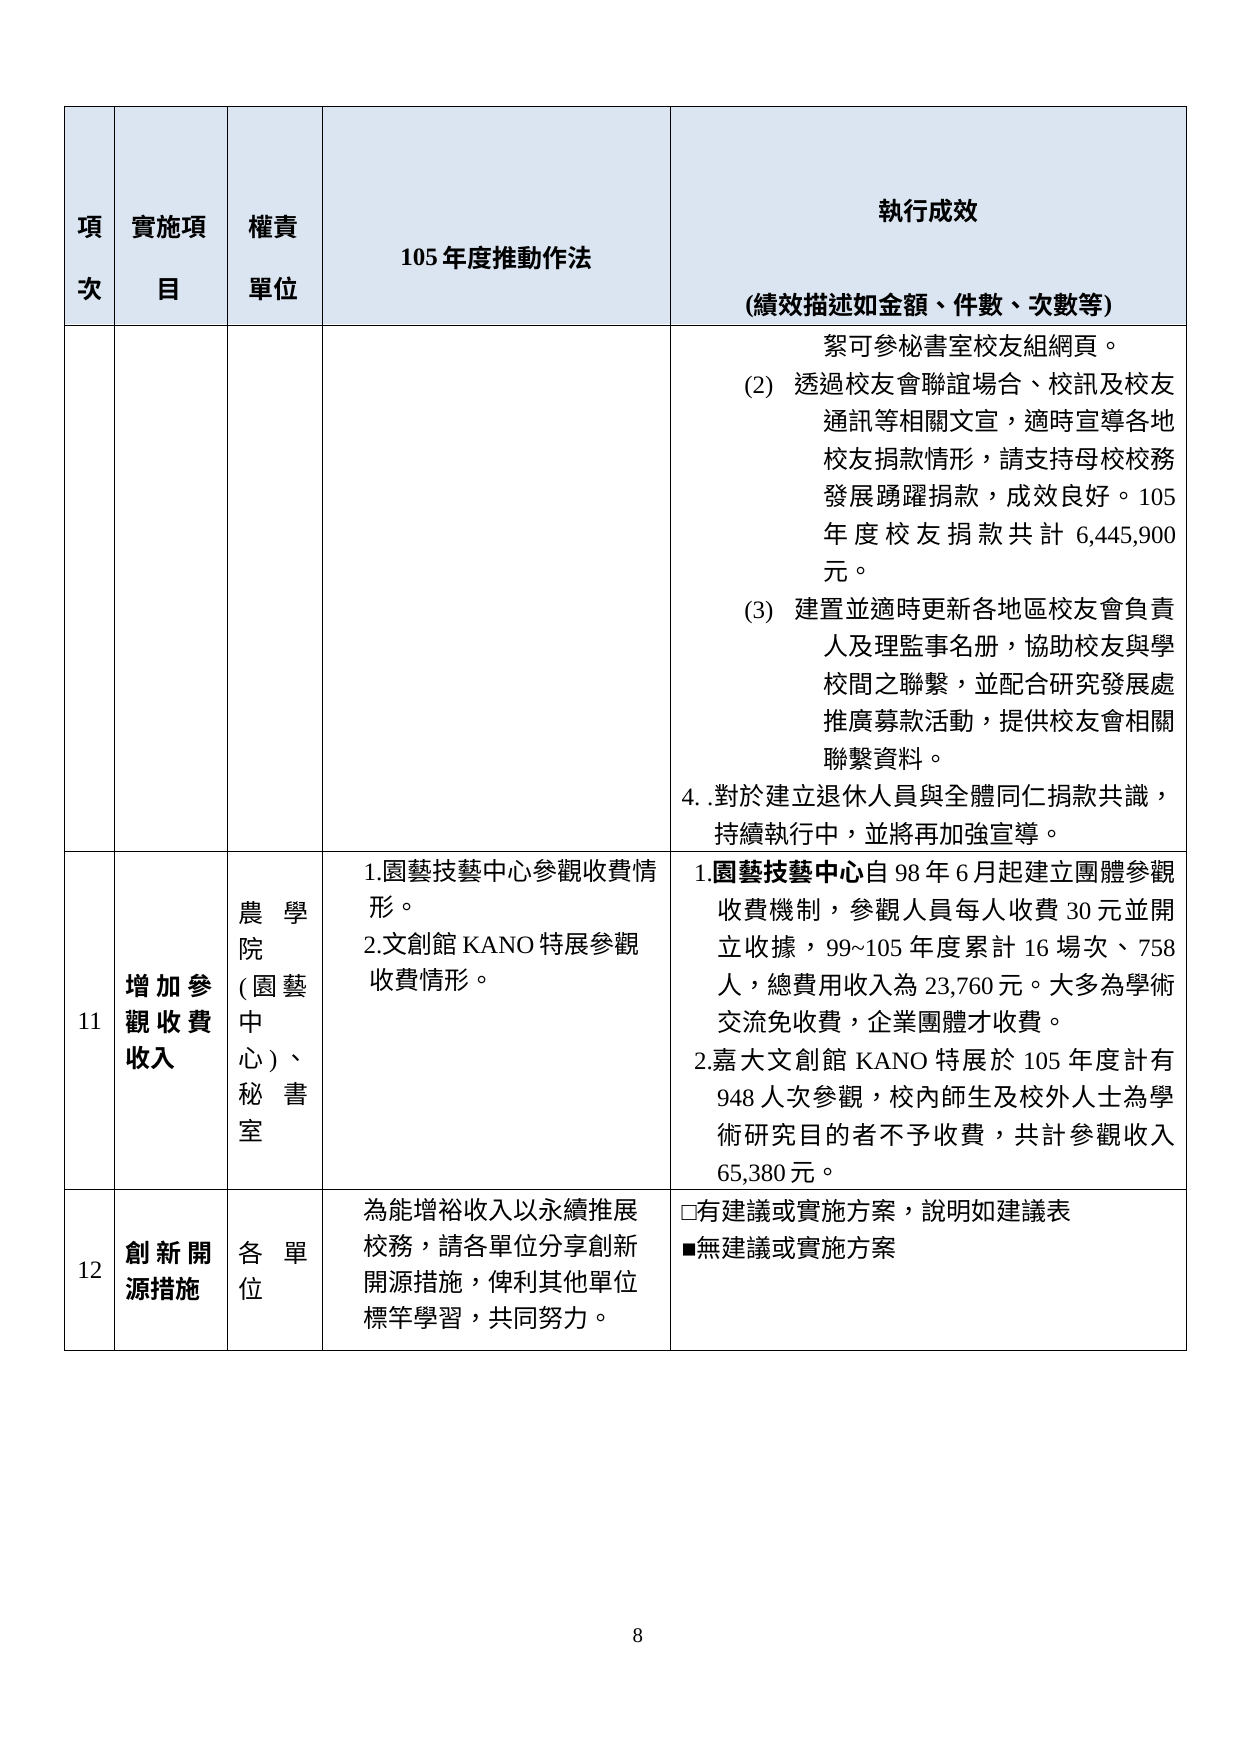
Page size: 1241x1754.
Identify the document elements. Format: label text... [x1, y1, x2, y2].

table_header 105年度推動作法 [323, 107, 670, 324]
table_cell 12 [65, 1190, 114, 1350]
table_header 權責單位 [228, 107, 322, 324]
table_cell 為能增裕收入以永續推展校務，請各單位分享創新開源措施，俾利其他單位標竿學習，共同努力。 [323, 1190, 670, 1350]
table_header 執行成效 (績效描述如金額、件數、次數等) [671, 107, 1186, 324]
table_cell □有建議或實施方案，說明如建議表 ■無建議或實施方案 [671, 1190, 1186, 1350]
table_cell 農學院 (園藝中心)、秘書室 [228, 852, 322, 1189]
table_cell 各單位 [228, 1190, 322, 1350]
table_cell [228, 326, 322, 851]
table_cell 創新開源措施 [115, 1190, 227, 1350]
table_header 實施項目 [115, 107, 227, 324]
table_cell 園藝技藝中心參觀收費情形。 文創館KANO特展參觀收費情形。 [323, 852, 670, 1189]
table_cell [323, 326, 670, 851]
table_header 項次 [65, 107, 114, 324]
table_cell [115, 326, 227, 851]
table_cell 絮可參柲書室校友組網頁。 透過校友會聯誼場合、校訊及校友通訊等相關文宣，適時宣導各地校友捐款情形，請支持母校校務發展踴躍捐款，成效良好。105年度校友捐款共計6,445,900元。 建置並適時更新各地區校友會負責人及理監事名册，協助校友與學校間之聯繫，並配合研究發展處推廣募款活動，提供校友會相關聯繫資料。 4. .對於建立退休人員與全體同仁捐款共識，持續執行中，並將再加強宣導。 [671, 326, 1186, 851]
table_cell [65, 326, 114, 851]
table_cell 園藝技藝中心自98年6月起建立團體參觀收費機制，參觀人員每人收費30元並開立收據，99~105年度累計16場次、758人，總費用收入為23,760元。大多為學術交流免收費，企業團體才收費。 嘉大文創館KANO特展於105年度計有948人次參觀，校內師生及校外人士為學術研究目的者不予收費，共計參觀收入65,380元。 [671, 852, 1186, 1189]
table_cell 增加參觀收費收入 [115, 852, 227, 1189]
table_cell 11 [65, 852, 114, 1189]
